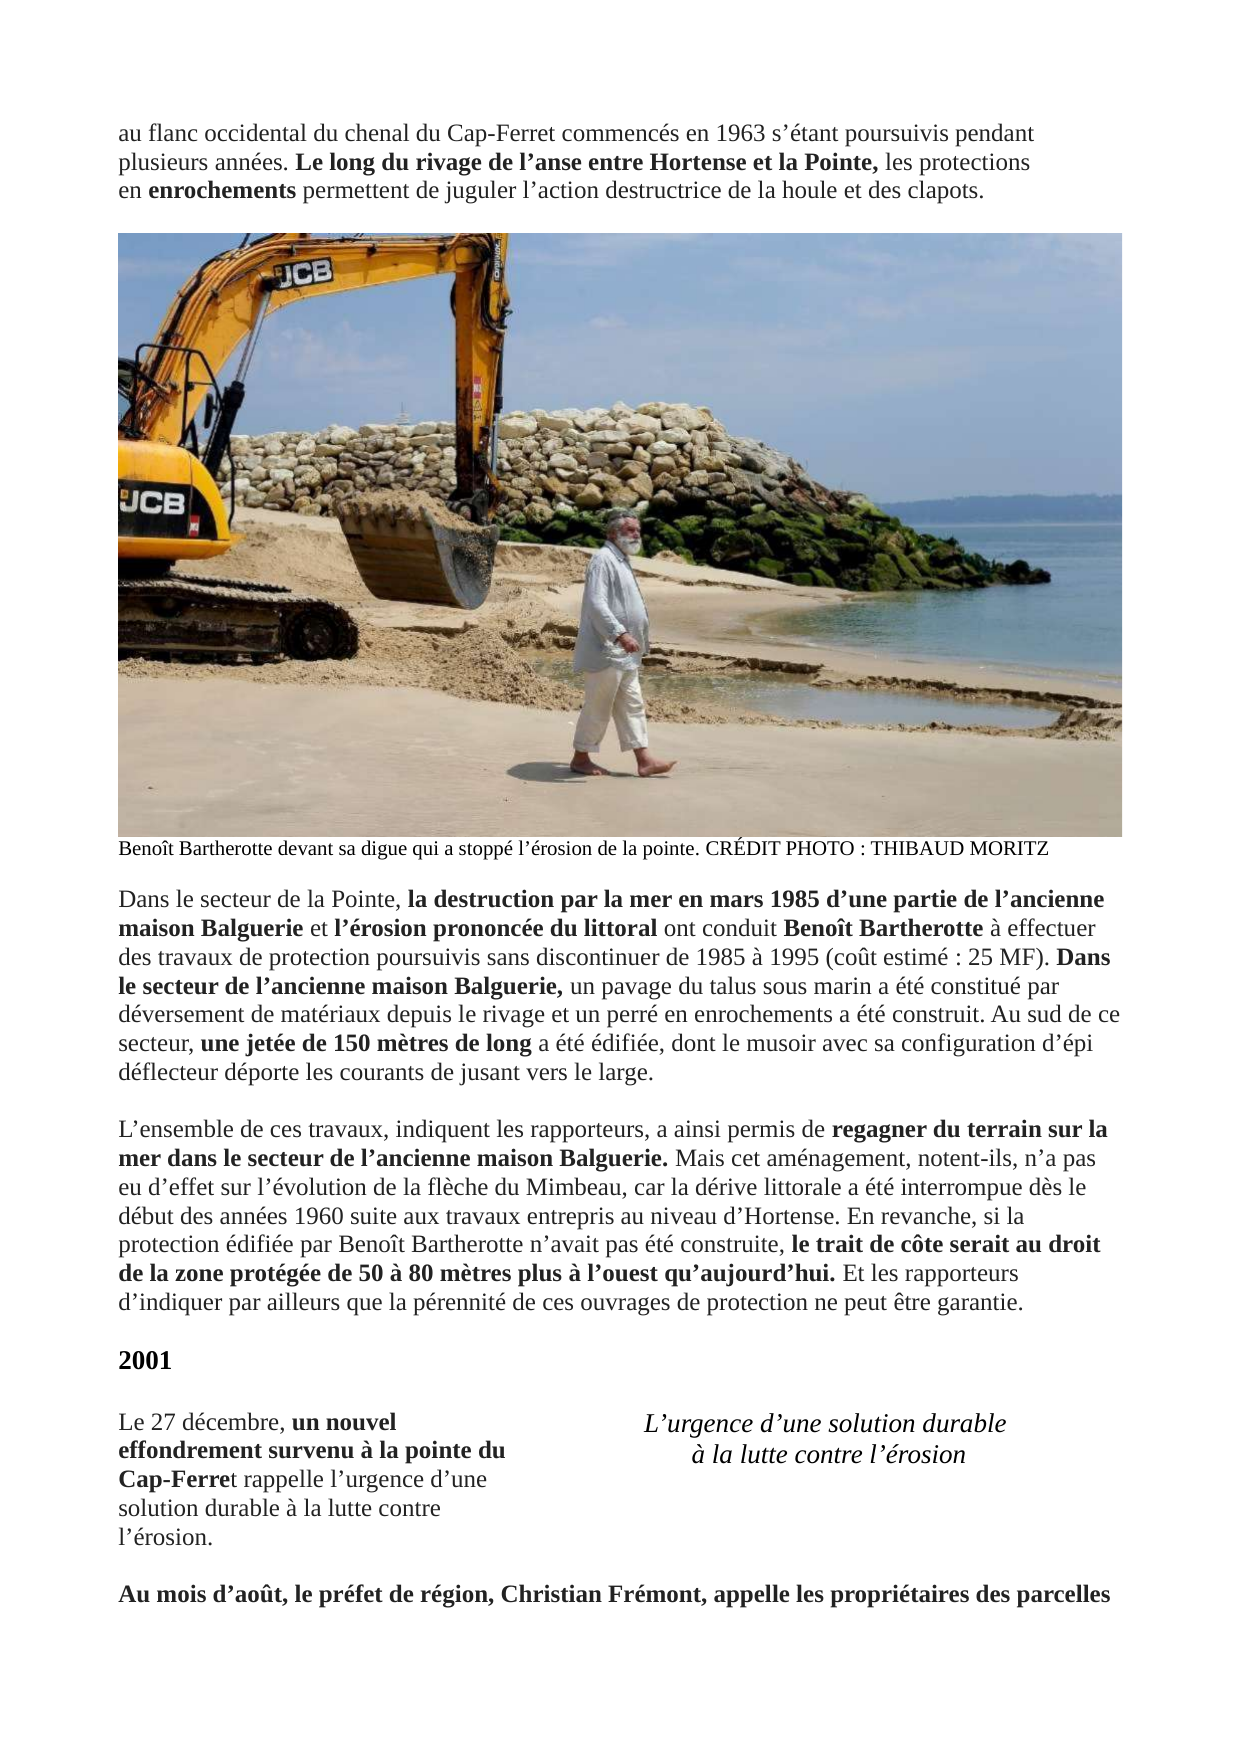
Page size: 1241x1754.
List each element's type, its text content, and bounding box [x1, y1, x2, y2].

picture [118, 233, 1123, 837]
text au flanc occidental du chenal du Cap-Ferret commencés en 1963 s’étant poursuivis pendant plusieurs années. Le long du rivage de l’anse entre Hortense et la Pointe, les protections en enrochements permettent de juguler l’action destructrice de la houle et des clapots. [118, 118, 1122, 204]
text Dans le secteur de la Pointe, la destruction par la mer en mars 1985 d’une partie de l’ancienne maison Balguerie et l’érosion prononcée du littoral ont conduit Benoît Bartherotte à effectuer des travaux de protection poursuivis sans discontinuer de 1985 à 1995 (coût estimé : 25 MF). Dans le secteur de l’ancienne maison Balguerie, un pavage du talus sous marin a été constitué par déversement de matériaux depuis le rivage et un perré en enrochements a été construit. Au sud de ce secteur, une jetée de 150 mètres de long a été édifiée, dont le musoir avec sa configuration d’épi déflecteur déporte les courants de jusant vers le large. [118, 884, 1122, 1086]
text 2001 [118, 1344, 1122, 1376]
text Benoît Bartherotte devant sa digue qui a stoppé l’érosion de la pointe. CRÉDIT PHOTO : THIBAUD MORITZ [118, 837, 1122, 860]
text Le 27 décembre, un nouvel effondrement survenu à la pointe du Cap-Ferret rappelle l’urgence d’une solution durable à la lutte contre l’érosion. [118, 1407, 1122, 1551]
text Au mois d’août, le préfet de région, Christian Frémont, appelle les propriétaires des parcelles [118, 1579, 1122, 1608]
text à la lutte contre l’érosion [569, 1438, 1091, 1469]
text L’urgence d’une solution durable [569, 1407, 1091, 1438]
text L’ensemble de ces travaux, indiquent les rapporteurs, a ainsi permis de regagner du terrain sur la mer dans le secteur de l’ancienne maison Balguerie. Mais cet aménagement, notent-ils, n’a pas eu d’effet sur l’évolution de la flèche du Mimbeau, car la dérive littorale a été interrompue dès le début des années 1960 suite aux travaux entrepris au niveau d’Hortense. En revanche, si la protection édifiée par Benoît Bartherotte n’avait pas été construite, le trait de côte serait au droit de la zone protégée de 50 à 80 mètres plus à l’ouest qu’aujourd’hui. Et les rapporteurs d’indiquer par ailleurs que la pérennité de ces ouvrages de protection ne peut être garantie. [118, 1114, 1122, 1316]
